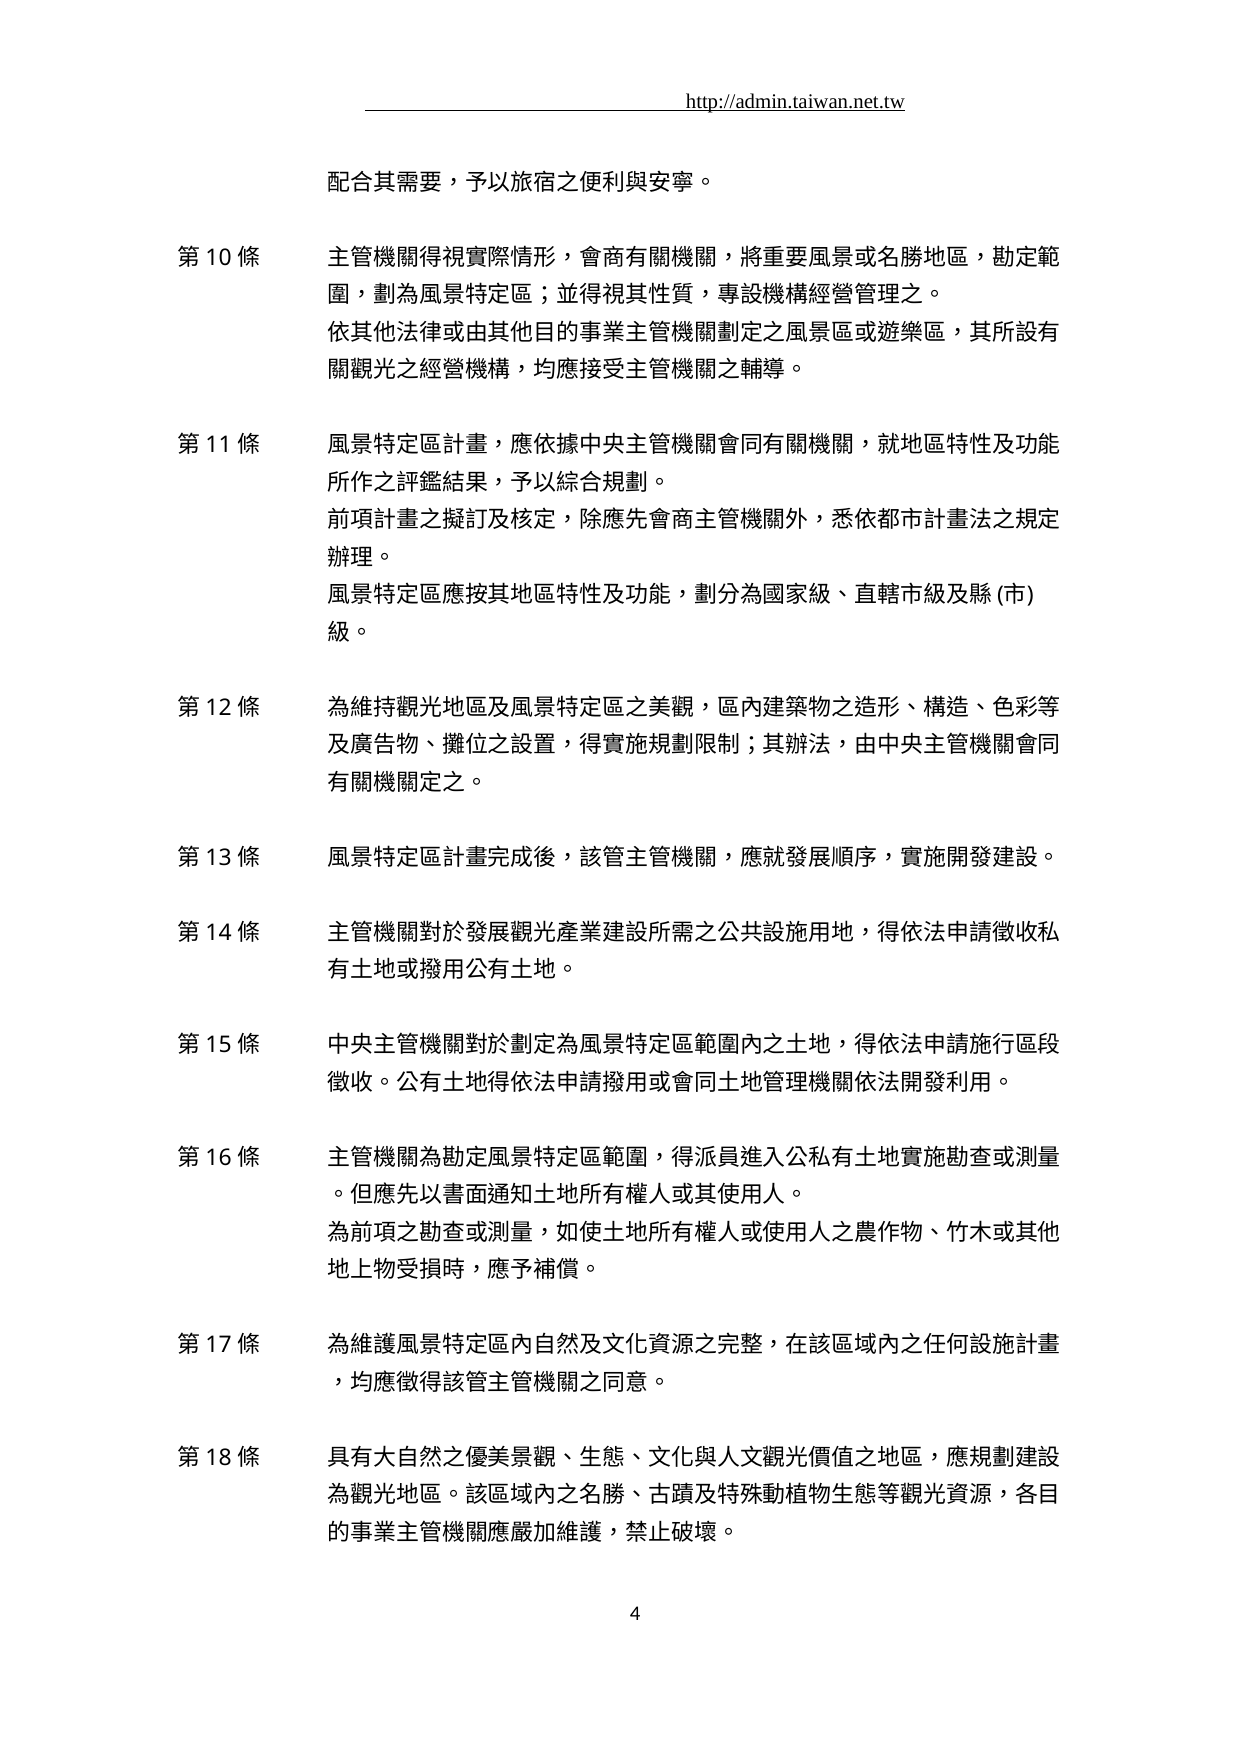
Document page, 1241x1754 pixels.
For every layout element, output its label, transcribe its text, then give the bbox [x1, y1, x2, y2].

text 關觀光之經營機構，均應接受主管機關之輔導。 [327, 349, 1092, 386]
text 有關機關定之。 [327, 761, 1092, 799]
text 第 10 條 主管機關得視實際情形，會商有關機關，將重要風景或名勝地區，勘定範 [177, 236, 1092, 274]
text 。但應先以書面通知土地所有權人或其使用人。 [327, 1174, 1092, 1211]
text 地上物受損時，應予補償。 [327, 1249, 1092, 1286]
text 第 11 條 風景特定區計畫，應依據中央主管機關會同有關機關，就地區特性及功能 [177, 424, 1092, 461]
text 圍，劃為風景特定區；並得視其性質，專設機構經營管理之。 [327, 274, 1092, 311]
text 徵收。公有土地得依法申請撥用或會同土地管理機關依法開發利用。 [277, 1061, 1092, 1099]
text 及廣告物、攤位之設置，得實施規劃限制；其辦法，由中央主管機關會同 [327, 724, 1092, 761]
text 第 17 條 為維護風景特定區內自然及文化資源之完整，在該區域內之任何設施計畫 [177, 1324, 1092, 1361]
text 有土地或撥用公有土地。 [277, 949, 1092, 986]
text 辦理。 [327, 536, 1092, 574]
text 前項計畫之擬訂及核定，除應先會商主管機關外，悉依都市計畫法之規定 [327, 499, 1092, 536]
text 第 16 條 主管機關為勘定風景特定區範圍，得派員進入公私有土地實施勘查或測量 [177, 1136, 1092, 1174]
text 第 14 條 主管機關對於發展觀光產業建設所需之公共設施用地，得依法申請徵收私 [177, 911, 1092, 949]
text 為觀光地區。該區域內之名勝、古蹟及特殊動植物生態等觀光資源，各目 [327, 1474, 1092, 1511]
text 第 12 條 為維持觀光地區及風景特定區之美觀，區內建築物之造形、構造、色彩等 [177, 686, 1092, 724]
text 風景特定區應按其地區特性及功能，劃分為國家級、直轄市級及縣 (市) [327, 574, 1092, 611]
text 級。 [327, 611, 1092, 649]
text 第 13 條 風景特定區計畫完成後，該管主管機關，應就發展順序，實施開發建設。 [177, 836, 1092, 874]
text 的事業主管機關應嚴加維護，禁止破壞。 [327, 1511, 1092, 1549]
text 第 18 條 具有大自然之優美景觀、生態、文化與人文觀光價值之地區，應規劃建設 [177, 1436, 1092, 1474]
text 為前項之勘查或測量，如使土地所有權人或使用人之農作物、竹木或其他 [327, 1211, 1092, 1249]
text 配合其需要，予以旅宿之便利與安寧。 [277, 161, 1092, 199]
text 第 15 條 中央主管機關對於劃定為風景特定區範圍內之土地，得依法申請施行區段 [177, 1024, 1092, 1061]
text 所作之評鑑結果，予以綜合規劃。 [327, 461, 1092, 499]
text 依其他法律或由其他目的事業主管機關劃定之風景區或遊樂區，其所設有 [327, 311, 1092, 349]
text ，均應徵得該管主管機關之同意。 [277, 1361, 1092, 1399]
